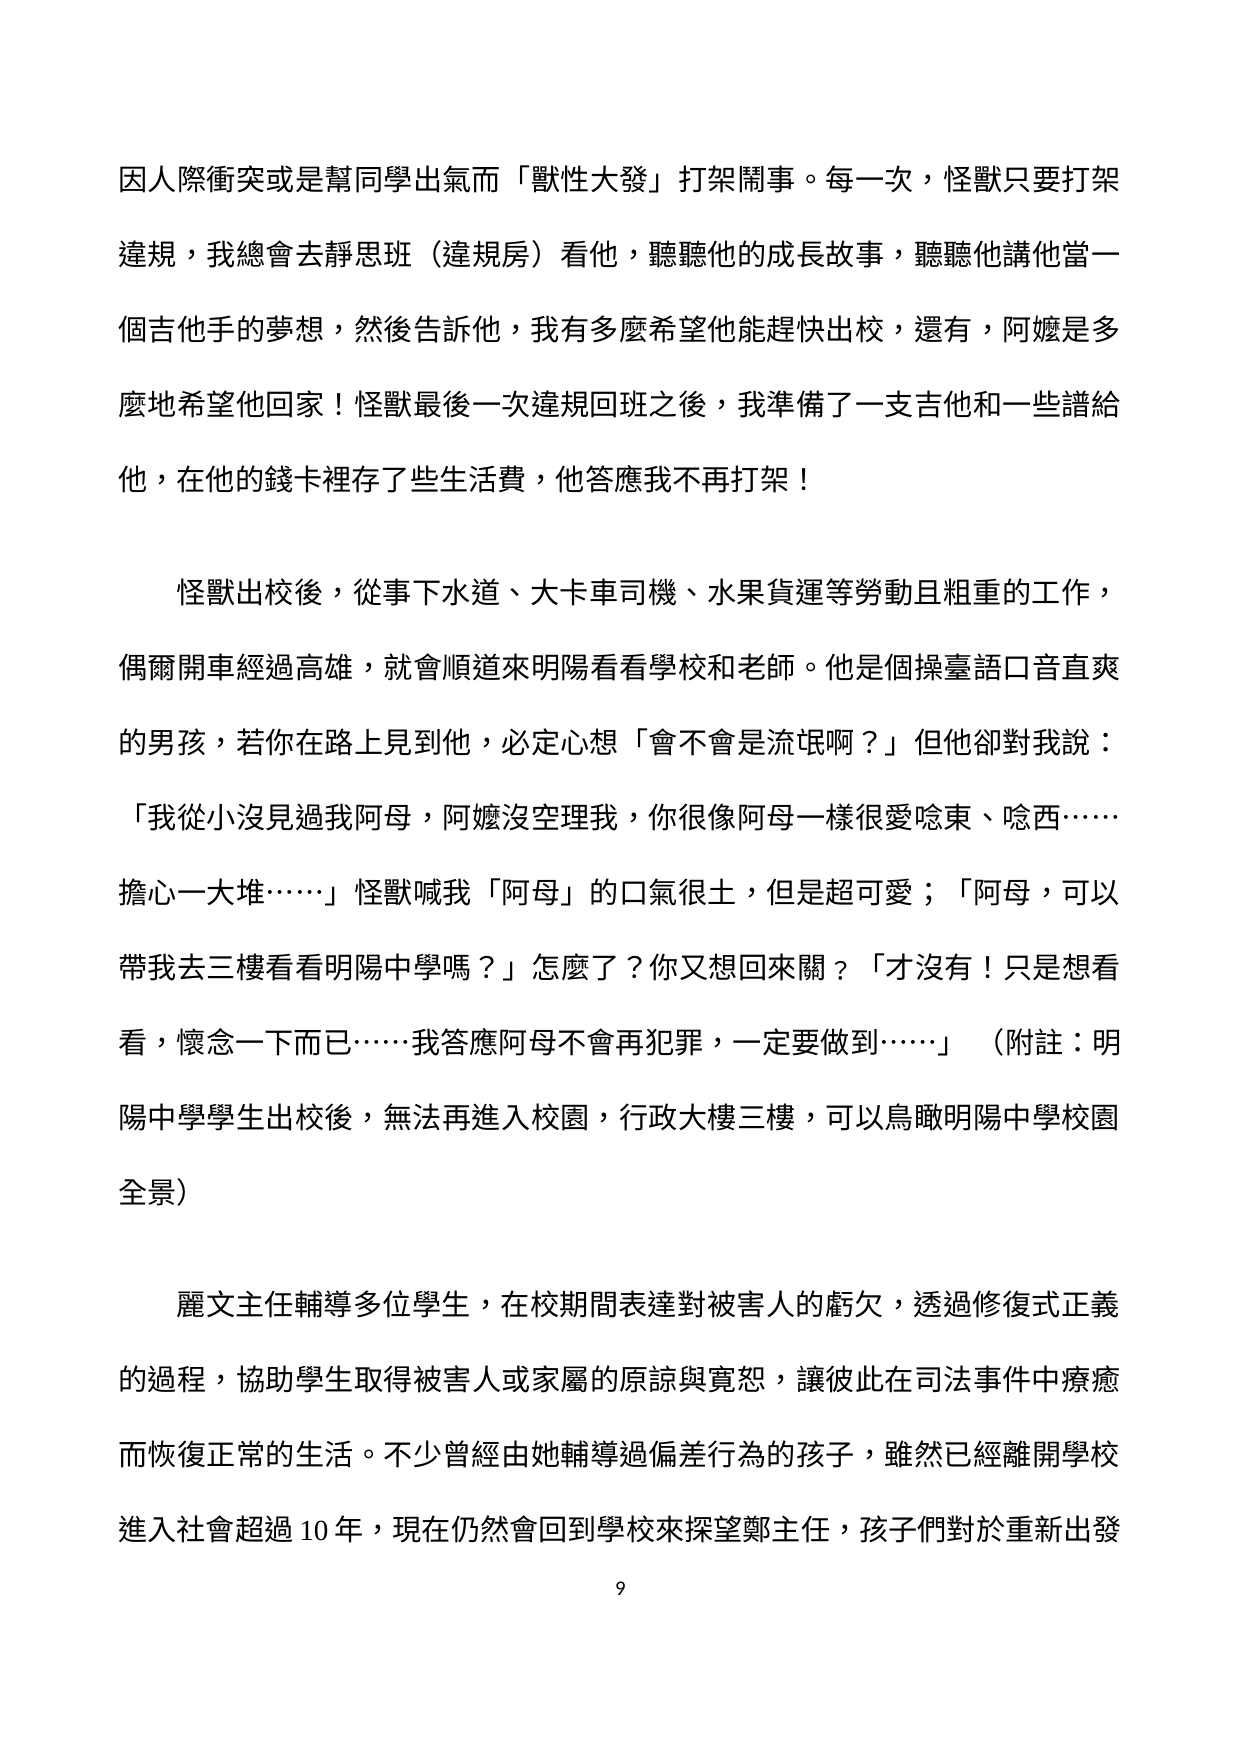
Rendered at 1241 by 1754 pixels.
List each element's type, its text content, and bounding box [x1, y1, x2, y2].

text 麗文主任輔導多位學生，在校期間表達對被害人的虧欠，透過修復式正義的過程，協助學生取得被害人或家屬的原諒與寛恕，讓彼此在司法事件中療癒而恢復正常的生活。不少曾經由她輔導過偏差行為的孩子，雖然已經離開學校進入社會超過10年，現在仍然會回到學校來探望鄭主任，孩子們對於重新出發 [118, 1259, 1122, 1559]
text 怪獸出校後，從事下水道、大卡車司機、水果貨運等勞動且粗重的工作，偶爾開車經過高雄，就會順道來明陽看看學校和老師。他是個操臺語口音直爽的男孩，若你在路上見到他，必定心想「會不會是流氓啊？」但他卻對我說：「我從小沒見過我阿母，阿嬤沒空理我，你很像阿母一樣很愛唸東、唸西……擔心一大堆……」怪獸喊我「阿母」的口氣很土，但是超可愛；「阿母，可以帶我去三樓看看明陽中學嗎？」怎麼了？你又想回來關﹖「才沒有！只是想看看，懷念一下而已……我答應阿母不會再犯罪，一定要做到……」 （附註：明陽中學學生出校後，無法再進入校園，行政大樓三樓，可以鳥瞰明陽中學校園全景） [118, 547, 1122, 1222]
text 一批學生手鐐腳銬從囚車上下來，鐡鍊的鋃鐺聲很是刺耳，怪獸就在其中。待過輔育院，未成年又再犯傷害罪進入明陽中學執刑，父親因病過逝，成長過程中只有祖母獨自扶養怪獸，他常說；「什麼都沒關係啦！我就只剩一個『阿嬤』而已，她也不會等我出去啦！」。怪獸在明陽中學就像他的綽號一樣，常因人際衝突或是幫同學出氣而「獸性大發」打架鬧事。每一次，怪獸只要打架違規，我總會去靜思班（違規房）看他，聽聽他的成長故事，聽聽他講他當一個吉他手的夢想，然後告訴他，我有多麼希望他能趕快出校，還有，阿嬤是多麼地希望他回家！怪獸最後一次違規回班之後，我準備了一支吉他和一些譜給他，在他的錢卡裡存了些生活費，他答應我不再打架！ [118, 134, 1122, 509]
